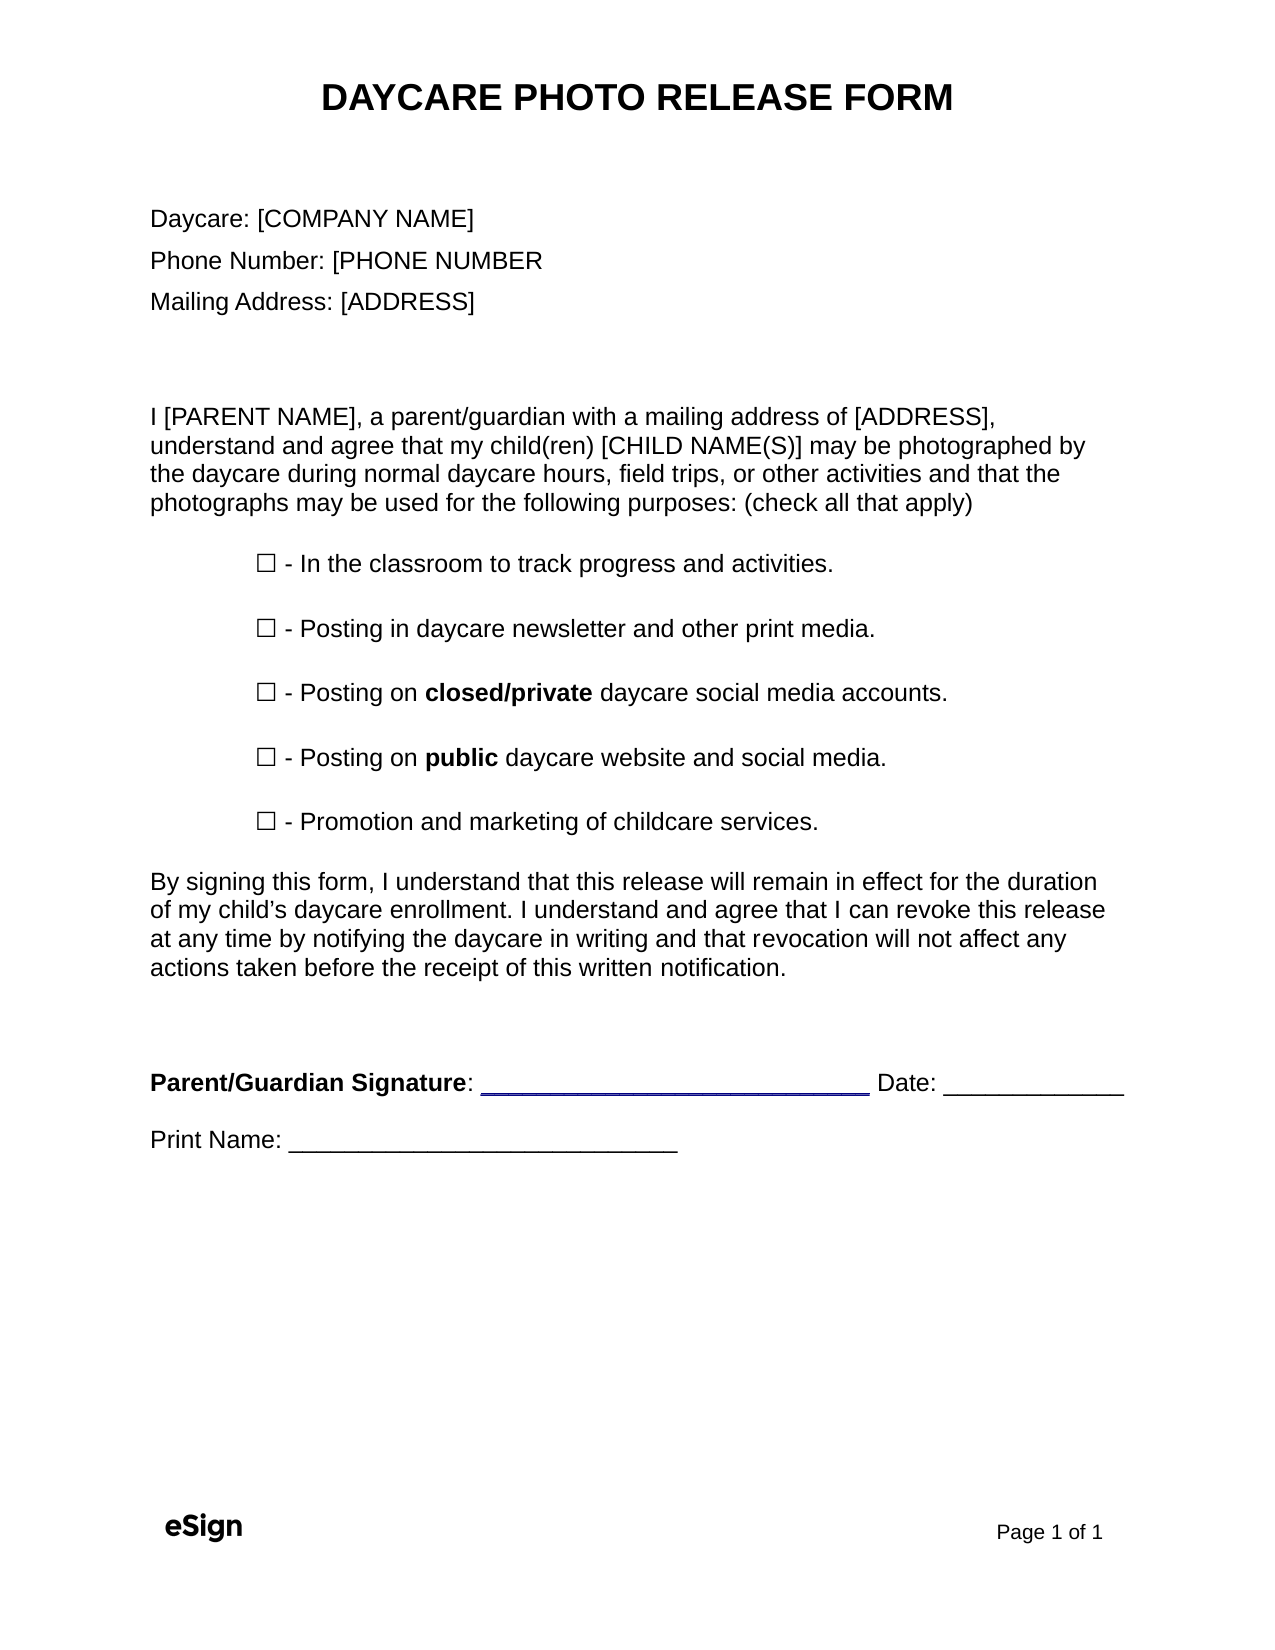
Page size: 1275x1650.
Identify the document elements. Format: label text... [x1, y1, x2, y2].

text Daycare: [COMPANY NAME] [150, 204, 1125, 233]
list ☐ - Posting in daycare newsletter and other print media. [255, 610, 1125, 675]
text I [PARENT NAME], a parent/guardian with a mailing address of [ADDRESS], understand and agree that my child(ren) [CHILD NAME(S)] may be photographed by the daycare during normal daycare hours, field trips, or other activities and that the photographs may be used for the following purposes: (check all that apply) [150, 402, 1125, 517]
list ☐ - Posting on public daycare website and social media. [255, 739, 1125, 804]
text DAYCARE PHOTO RELEASE FORM [150, 75, 1125, 118]
text By signing this form, I understand that this release will remain in effect for the duration of my child’s daycare enrollment. I understand and agree that I can revoke this release at any time by notifying the daycare in writing and that revocation will not affect any actions taken before the receipt of this written notification. [150, 867, 1125, 982]
text Parent/Guardian Signature: ____________________________ Date: _____________ [150, 1068, 1125, 1097]
text Mailing Address: [ADDRESS] [150, 287, 1125, 316]
text ☐ - In the classroom to track progress and activities. [255, 517, 1125, 610]
list ☐ - Posting on closed/private daycare social media accounts. [255, 675, 1125, 739]
text Print Name: ____________________________ [150, 1126, 1125, 1154]
text Phone Number: [PHONE NUMBER [150, 246, 1125, 274]
list ☐ - Promotion and marketing of childcare services. [255, 804, 1125, 838]
